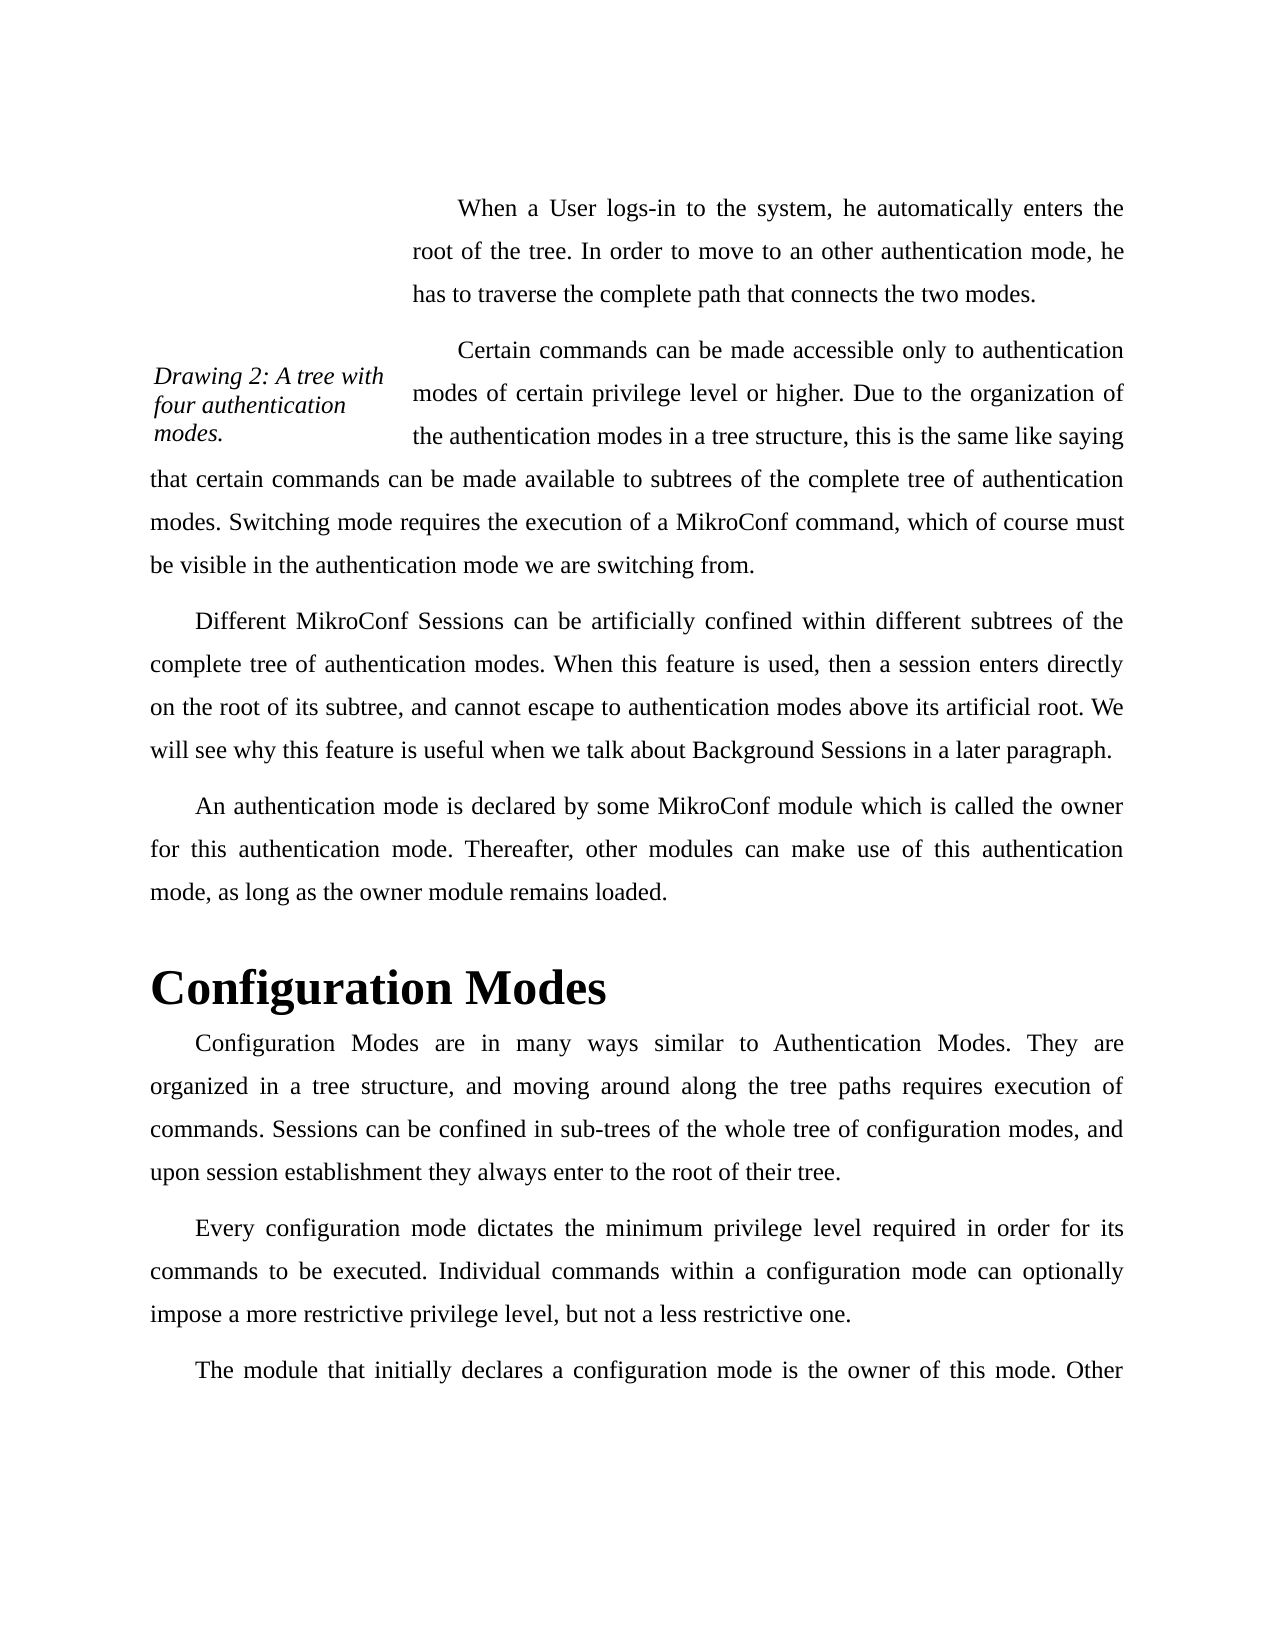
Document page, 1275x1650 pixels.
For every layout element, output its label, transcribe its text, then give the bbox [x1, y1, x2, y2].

text Configuration Modes are in many ways similar to Authentication Modes. They are organized in a tree structure, and moving around along the tree paths requires execution of commands. Sessions can be confined in sub-trees of the whole tree of configuration modes, and upon session establishment they always enter to the root of their tree. [150, 1028, 1125, 1186]
text Drawing 2: A tree with four authentication modes. [154, 200, 397, 447]
subtitle Configuration Modes [150, 958, 1125, 1016]
text An authentication mode is declared by some MikroConf module which is called the owner for this authentication mode. Thereafter, other modules can make use of this authentication mode, as long as the owner module remains loaded. [150, 791, 1125, 906]
text Certain commands can be made accessible only to authentication modes of certain privilege level or higher. Due to the organization of the authentication modes in a tree structure, this is the same like saying that certain commands can be made available to subtrees of the complete tree of authentication modes. Switching mode requires the execution of a MikroConf command, which of course must be visible in the authentication mode we are switching from. [150, 335, 1125, 579]
text Every configuration mode dictates the minimum privilege level required in order for its commands to be executed. Individual commands within a configuration mode can optionally impose a more restrictive privilege level, but not a less restrictive one. [150, 1213, 1125, 1328]
text Different MikroConf Sessions can be artificially confined within different subtrees of the complete tree of authentication modes. When this feature is used, then a session enters directly on the root of its subtree, and cannot escape to authentication modes above its artificial root. We will see why this feature is useful when we talk about Background Sessions in a later paragraph. [150, 606, 1125, 764]
text The module that initially declares a configuration mode is the owner of this mode. Other [150, 1355, 1125, 1384]
text When a User logs-in to the system, he automatically enters the root of the tree. In order to move to an other authentication mode, he has to traverse the complete path that connects the two modes. [150, 187, 1125, 308]
